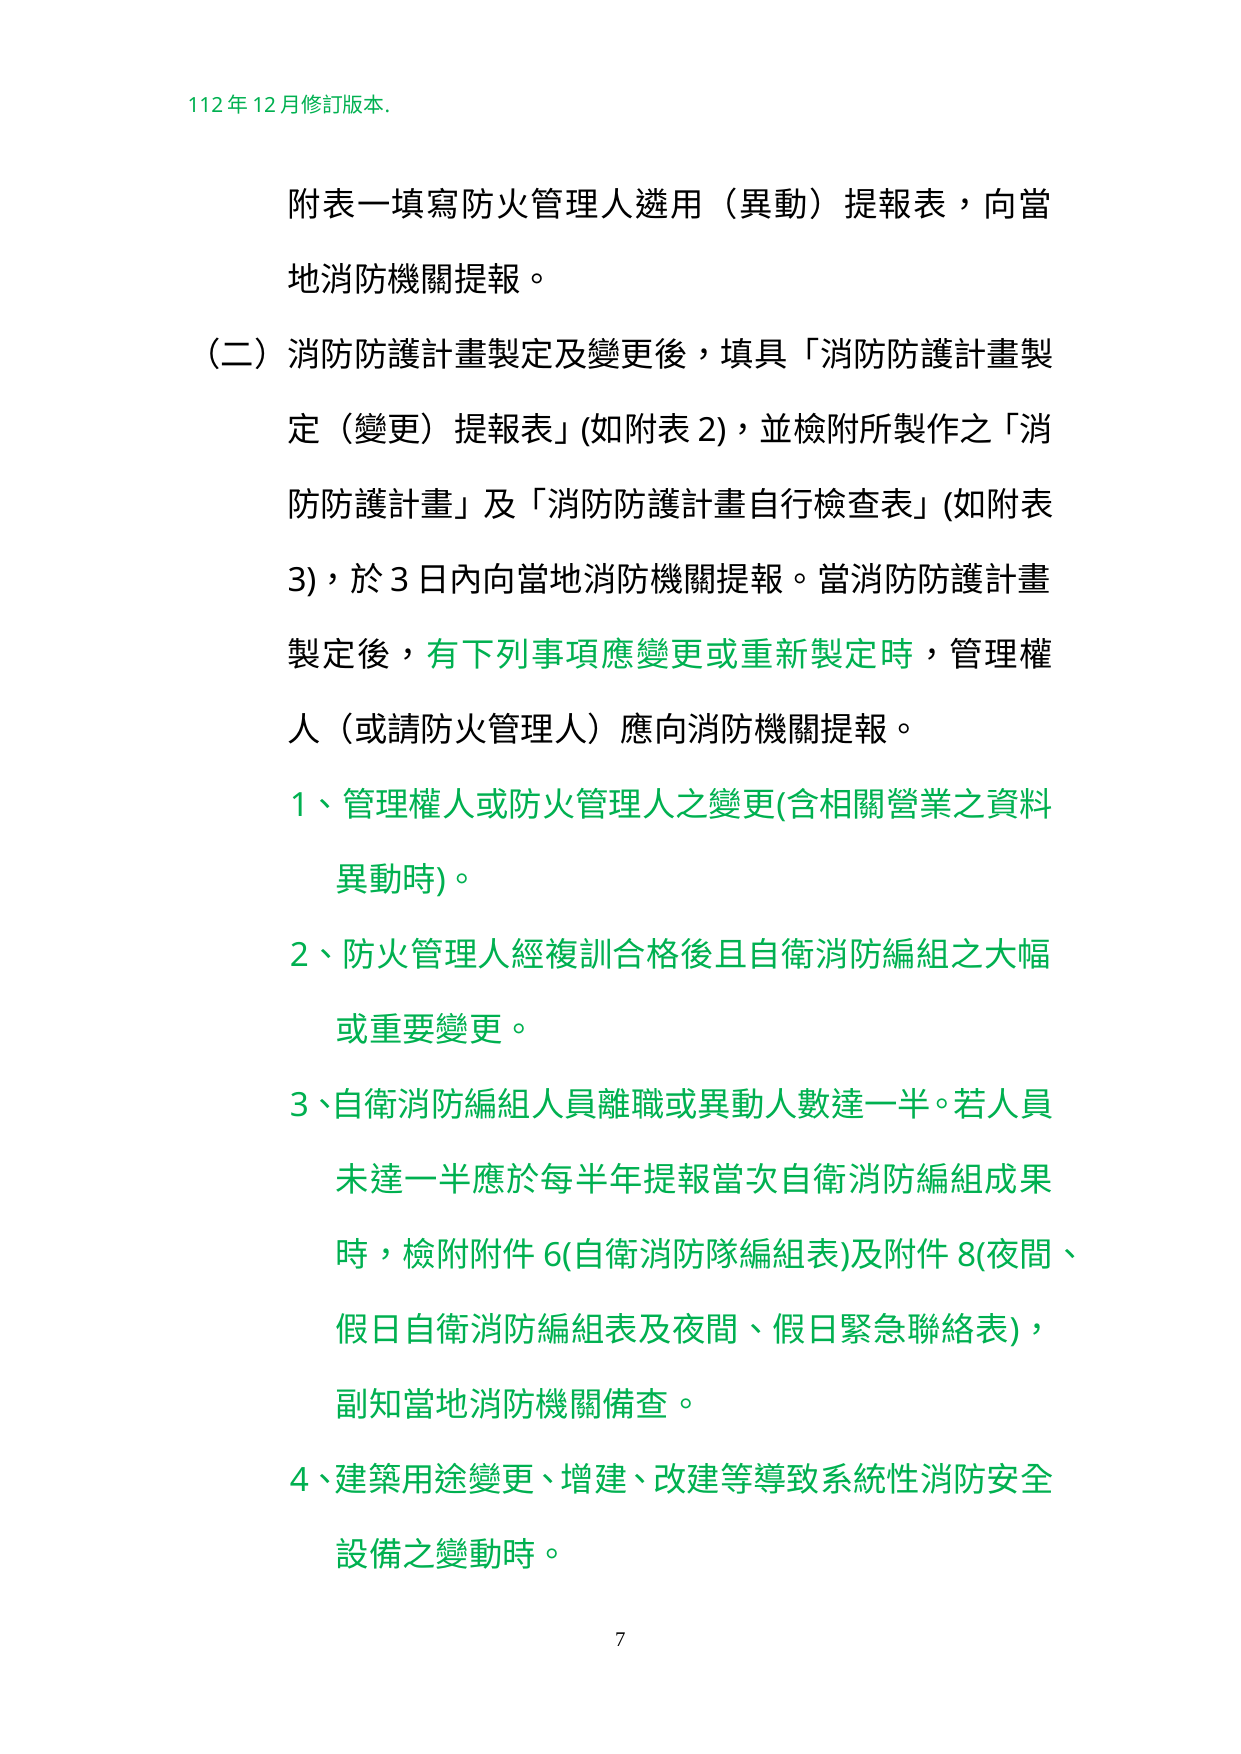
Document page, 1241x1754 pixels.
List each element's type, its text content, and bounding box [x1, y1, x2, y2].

text 2、防火管理人經複訓合格後且自衛消防編組之大幅或重要變更。 [289, 914, 1053, 1064]
text 3、自衛消防編組人員離職或異動人數達一半。若人員未達一半應於每半年提報當次自衛消防編組成果時，檢附附件6(自衛消防隊編組表)及附件8(夜間、假日自衛消防編組表及夜間、假日緊急聯絡表)，副知當地消防機關備查。 [289, 1064, 1053, 1439]
text 附表一填寫防火管理人遴用（異動）提報表，向當地消防機關提報。 [187, 164, 1053, 314]
text （二）消防防護計畫製定及變更後，填具「消防防護計畫製定（變更）提報表」(如附表2)，並檢附所製作之「消防防護計畫」及「消防防護計畫自行檢查表」(如附表3)，於3日內向當地消防機關提報。當消防防護計畫製定後，有下列事項應變更或重新製定時，管理權人（或請防火管理人）應向消防機關提報。 [187, 314, 1053, 764]
text 1、管理權人或防火管理人之變更(含相關營業之資料異動時)。 [289, 764, 1053, 914]
text 4、建築用途變更、增建、改建等導致系統性消防安全設備之變動時。 [289, 1439, 1053, 1589]
